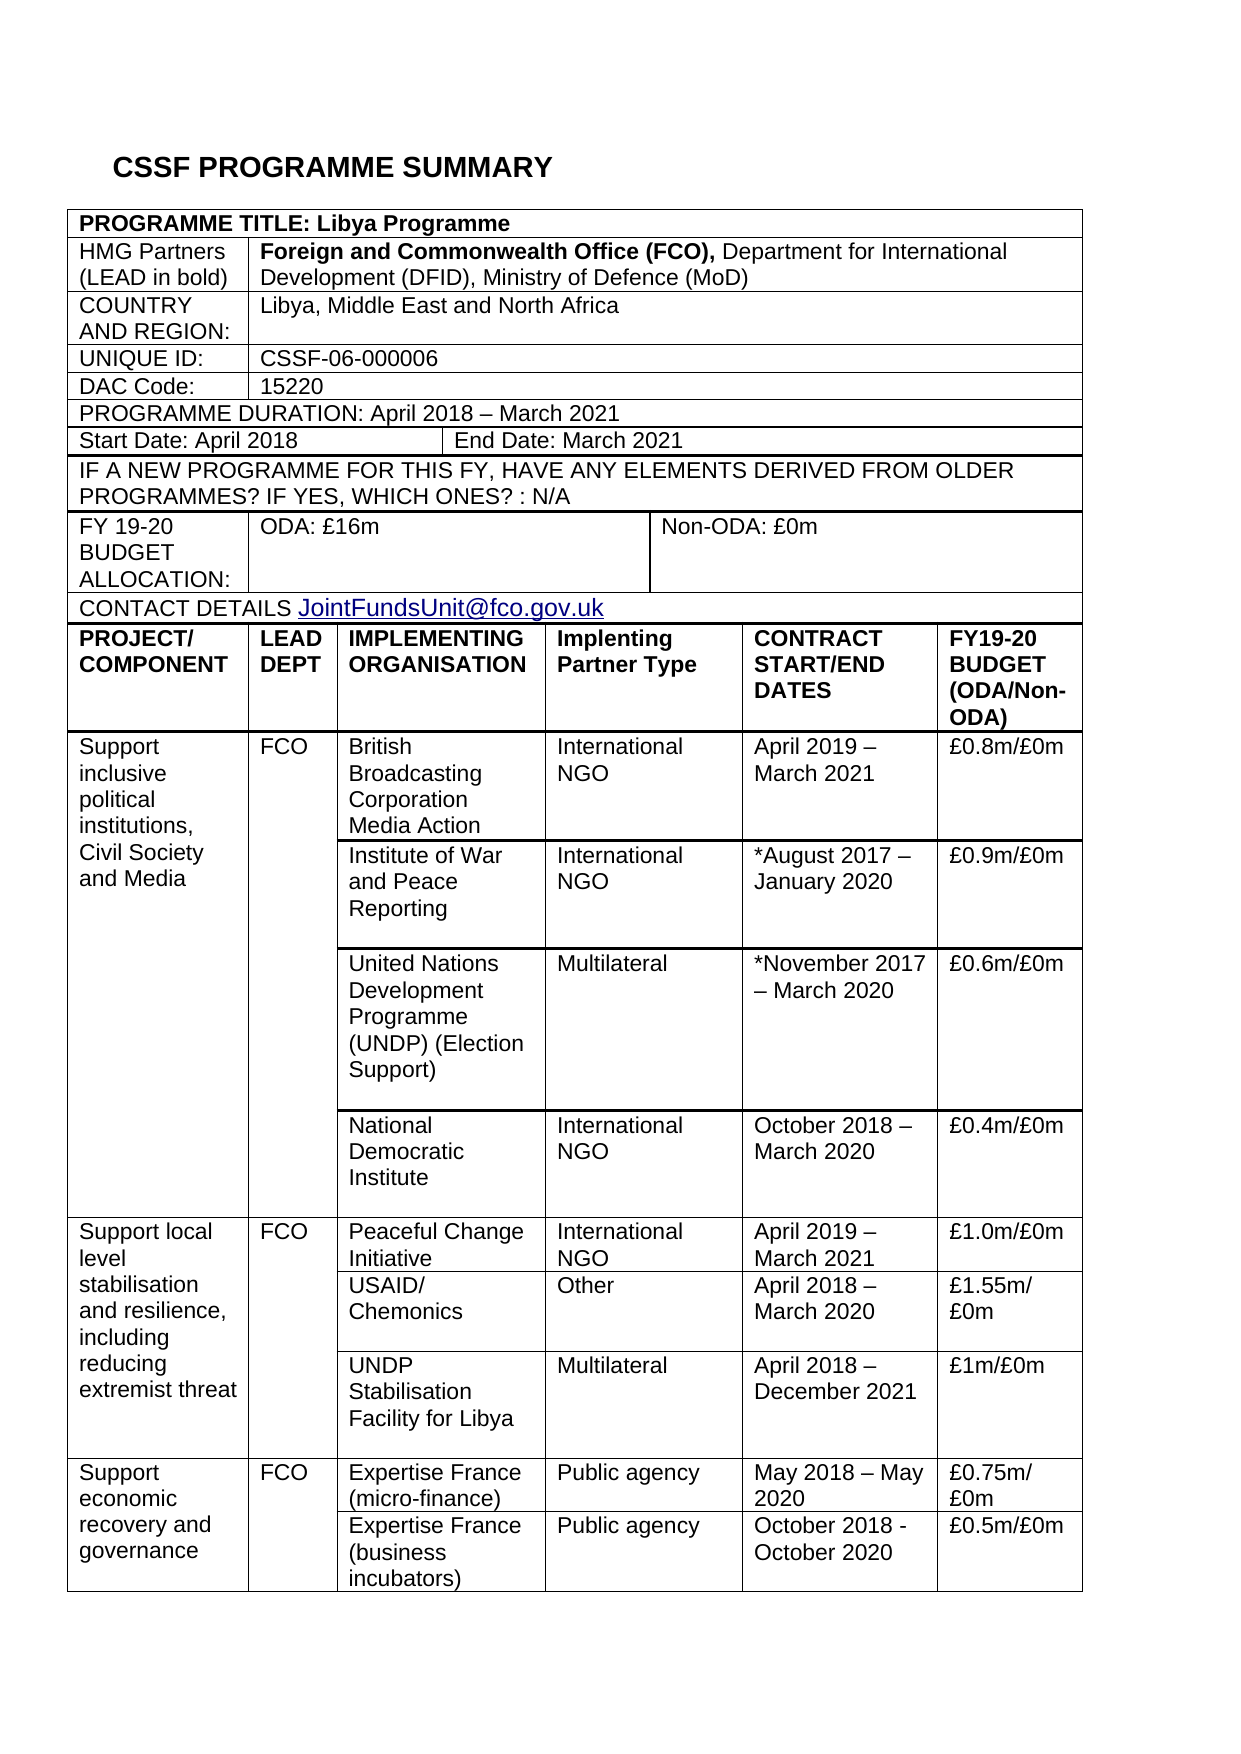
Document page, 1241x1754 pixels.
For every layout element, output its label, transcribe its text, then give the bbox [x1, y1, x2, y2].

table_cell April 2018 – December 2021 [743, 1352, 937, 1457]
table_cell April 2019 – March 2021 [743, 1218, 937, 1271]
table_cell October 2018 – March 2020 [743, 1112, 937, 1217]
table_cell British Broadcasting Corporation Media Action [338, 733, 545, 839]
table_cell May 2018 – May 2020 [743, 1459, 937, 1511]
table_cell Support local level stabilisation and resilience, including reducing extremist threat [68, 1218, 248, 1457]
table_cell *November 2017 – March 2020 [743, 950, 937, 1108]
table_cell 15220 [249, 373, 1082, 399]
table_cell Support inclusive political institutions, Civil Society and Media [68, 733, 248, 1217]
table_cell International NGO [546, 1112, 742, 1217]
table_cell UNDP Stabilisation Facility for Libya [338, 1352, 545, 1457]
table_cell Support economic recovery and governance [68, 1459, 248, 1591]
table_cell FY19-20 BUDGET (ODA/Non-ODA) [938, 625, 1082, 730]
table_cell FCO [249, 733, 337, 1217]
table_cell International NGO [546, 1218, 742, 1271]
table_cell £0.8m/£0m [938, 733, 1082, 839]
table_cell IMPLEMENTING ORGANISATION [338, 625, 545, 730]
table_cell £1.0m/£0m [938, 1218, 1082, 1271]
table_cell Foreign and Commonwealth Office (FCO), Department for International Development (DFID), Ministry of Defence (MoD) [249, 238, 1082, 291]
table_cell LEAD DEPT [249, 625, 337, 730]
table_cell FY 19-20 BUDGET ALLOCATION: [68, 513, 248, 592]
table_cell COUNTRY AND REGION: [68, 292, 248, 344]
table_cell CSSF-06-000006 [249, 345, 1082, 372]
table_cell End Date: March 2021 [443, 428, 1082, 454]
table_cell United Nations Development Programme (UNDP) (Election Support) [338, 950, 545, 1108]
table_cell £0.75m/£0m [938, 1459, 1082, 1511]
table_cell Peaceful Change Initiative [338, 1218, 545, 1271]
table_cell April 2018 – March 2020 [743, 1272, 937, 1351]
table_cell Libya, Middle East and North Africa [249, 292, 1082, 344]
table_cell Implenting Partner Type [546, 625, 742, 730]
table_cell PROGRAMME DURATION: April 2018 – March 2021 [68, 400, 1082, 426]
text CSSF PROGRAMME SUMMARY [112, 150, 1128, 183]
table_cell FCO [249, 1218, 337, 1457]
table_cell Non-ODA: £0m [651, 513, 1082, 592]
table_cell PROJECT/ COMPONENT [68, 625, 248, 730]
table_cell £0.6m/£0m [938, 950, 1082, 1108]
table_cell FCO [249, 1459, 337, 1591]
table_cell UNIQUE ID: [68, 345, 248, 372]
table_cell Other [546, 1272, 742, 1351]
table_cell Multilateral [546, 950, 742, 1108]
table_cell CONTRACT START/END DATES [743, 625, 937, 730]
table_cell USAID/Chemonics [338, 1272, 545, 1351]
table_cell International NGO [546, 733, 742, 839]
table_cell IF A NEW PROGRAMME FOR THIS FY, HAVE ANY ELEMENTS DERIVED FROM OLDER PROGRAMMES? IF YES, WHICH ONES? : N/A [68, 457, 1082, 510]
table_cell Institute of War and Peace Reporting [338, 842, 545, 947]
table_cell October 2018 - October 2020 [743, 1512, 937, 1591]
table_cell Expertise France (business incubators) [338, 1512, 545, 1591]
table_header PROGRAMME TITLE: Libya Programme [68, 210, 1082, 237]
table_cell DAC Code: [68, 373, 248, 399]
table_cell Multilateral [546, 1352, 742, 1457]
table_cell £1m/£0m [938, 1352, 1082, 1457]
table_cell £0.4m/£0m [938, 1112, 1082, 1217]
table_cell National Democratic Institute [338, 1112, 545, 1217]
table_cell CONTACT DETAILS JointFundsUnit@fco.gov.uk [68, 593, 1082, 622]
table_cell Public agency [546, 1512, 742, 1591]
table_cell £1.55m/£0m [938, 1272, 1082, 1351]
table_cell Public agency [546, 1459, 742, 1511]
table_cell £0.5m/£0m [938, 1512, 1082, 1591]
table_cell April 2019 – March 2021 [743, 733, 937, 839]
table_cell ODA: £16m [249, 513, 649, 592]
table_cell *August 2017 – January 2020 [743, 842, 937, 947]
table_cell HMG Partners (LEAD in bold) [68, 238, 248, 291]
table_cell International NGO [546, 842, 742, 947]
table_cell £0.9m/£0m [938, 842, 1082, 947]
table_cell Expertise France (micro-finance) [338, 1459, 545, 1511]
table_cell Start Date: April 2018 [68, 428, 442, 454]
